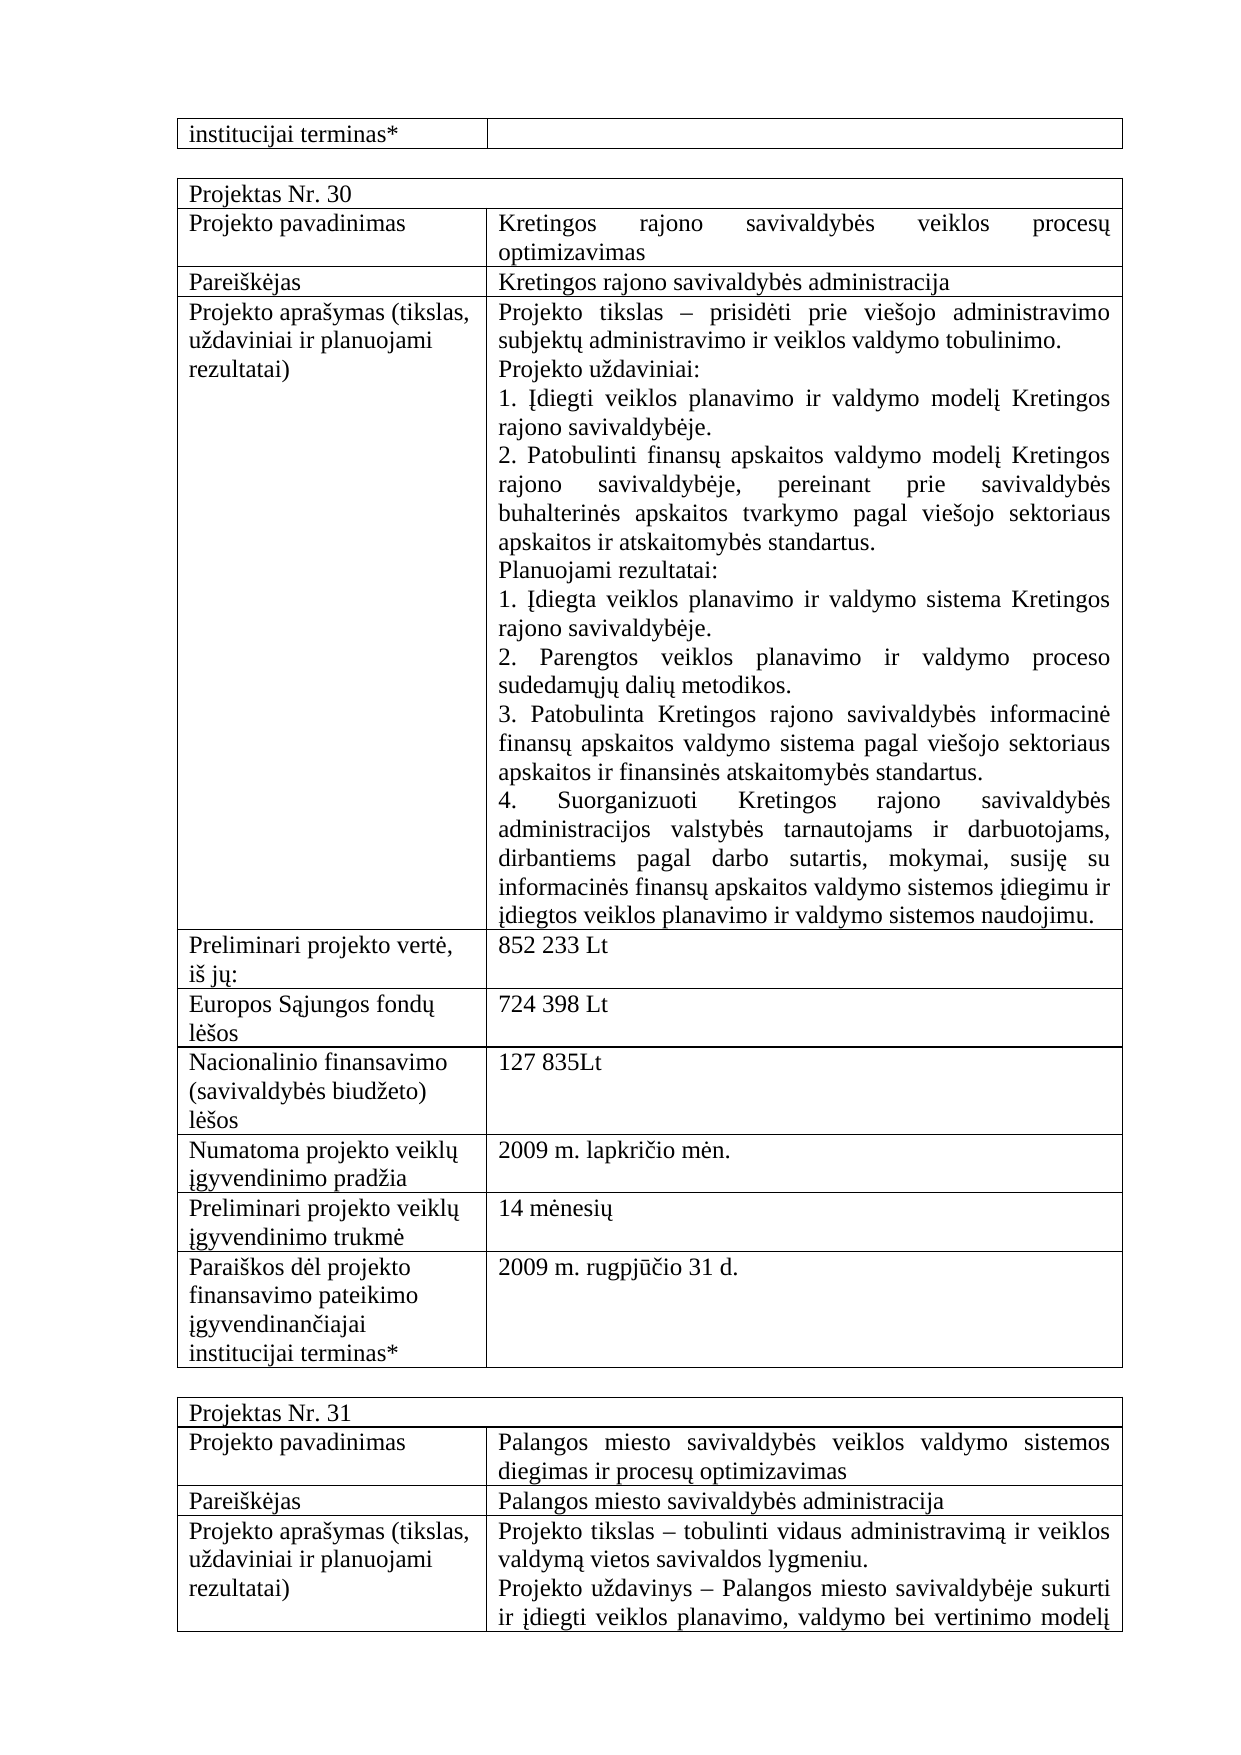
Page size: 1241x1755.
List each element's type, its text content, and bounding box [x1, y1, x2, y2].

table_cell 2009 m. rugpjūčio 31 d. [487, 1252, 1122, 1367]
table_cell Projekto aprašymas (tikslas, uždaviniai ir planuojami rezultatai) [178, 1516, 486, 1631]
table_header Projektas Nr. 30 [178, 179, 1122, 207]
table_cell Projekto aprašymas (tikslas, uždaviniai ir planuojami rezultatai) [178, 297, 486, 929]
table_cell Preliminari projekto vertė, iš jų: [178, 930, 486, 988]
table_cell 2009 m. lapkričio mėn. [487, 1135, 1122, 1192]
table_cell Numatoma projekto veiklų įgyvendinimo pradžia [178, 1135, 486, 1192]
table_cell Projekto tikslas – prisidėti prie viešojo administravimo subjektų administravimo ir veiklos valdymo tobulinimo. Projekto uždaviniai: 1. Įdiegti veiklos planavimo ir valdymo modelį Kretingos rajono savivaldybėje. 2. Patobulinti finansų apskaitos valdymo modelį Kretingos rajono savivaldybėje, pereinant prie savivaldybės buhalterinės apskaitos tvarkymo pagal viešojo sektoriaus apskaitos ir atskaitomybės standartus. Planuojami rezultatai: 1. Įdiegta veiklos planavimo ir valdymo sistema Kretingos rajono savivaldybėje. 2. Parengtos veiklos planavimo ir valdymo proceso sudedamųjų dalių metodikos. 3. Patobulinta Kretingos rajono savivaldybės informacinė finansų apskaitos valdymo sistema pagal viešojo sektoriaus apskaitos ir finansinės atskaitomybės standartus. 4. Suorganizuoti Kretingos rajono savivaldybės administracijos valstybės tarnautojams ir darbuotojams, dirbantiems pagal darbo sutartis, mokymai, susiję su informacinės finansų apskaitos valdymo sistemos įdiegimu ir įdiegtos veiklos planavimo ir valdymo sistemos naudojimu. [487, 297, 1122, 929]
table_cell Palangos miesto savivaldybės administracija [487, 1486, 1122, 1515]
table_cell 724 398 Lt [487, 989, 1122, 1046]
table_cell 127 835Lt [487, 1048, 1122, 1134]
table_cell Preliminari projekto veiklų įgyvendinimo trukmė [178, 1193, 486, 1251]
table_cell Projekto tikslas – tobulinti vidaus administravimą ir veiklos valdymą vietos savivaldos lygmeniu. Projekto uždavinys – Palangos miesto savivaldybėje sukurti ir įdiegti veiklos planavimo, valdymo bei vertinimo modelį [487, 1516, 1122, 1631]
table_cell Europos Sąjungos fondų lėšos [178, 989, 486, 1046]
table_header Projektas Nr. 31 [178, 1398, 1122, 1426]
table_cell Kretingos rajono savivaldybės veiklos procesų optimizavimas [487, 209, 1122, 266]
table_cell Kretingos rajono savivaldybės administracija [487, 267, 1122, 296]
table_cell institucijai terminas* [178, 119, 487, 148]
table_cell 14 mėnesių [487, 1193, 1122, 1251]
table_cell Projekto pavadinimas [178, 1428, 486, 1485]
table_cell Paraiškos dėl projekto finansavimo pateikimo įgyvendinančiajai institucijai terminas* [178, 1252, 486, 1367]
table_cell Pareiškėjas [178, 267, 486, 296]
table_cell Projekto pavadinimas [178, 209, 486, 266]
table_cell [488, 119, 1122, 148]
table_cell Pareiškėjas [178, 1486, 486, 1515]
table_cell 852 233 Lt [487, 930, 1122, 988]
table_cell Palangos miesto savivaldybės veiklos valdymo sistemos diegimas ir procesų optimizavimas [487, 1428, 1122, 1485]
table_cell Nacionalinio finansavimo (savivaldybės biudžeto) lėšos [178, 1048, 486, 1134]
